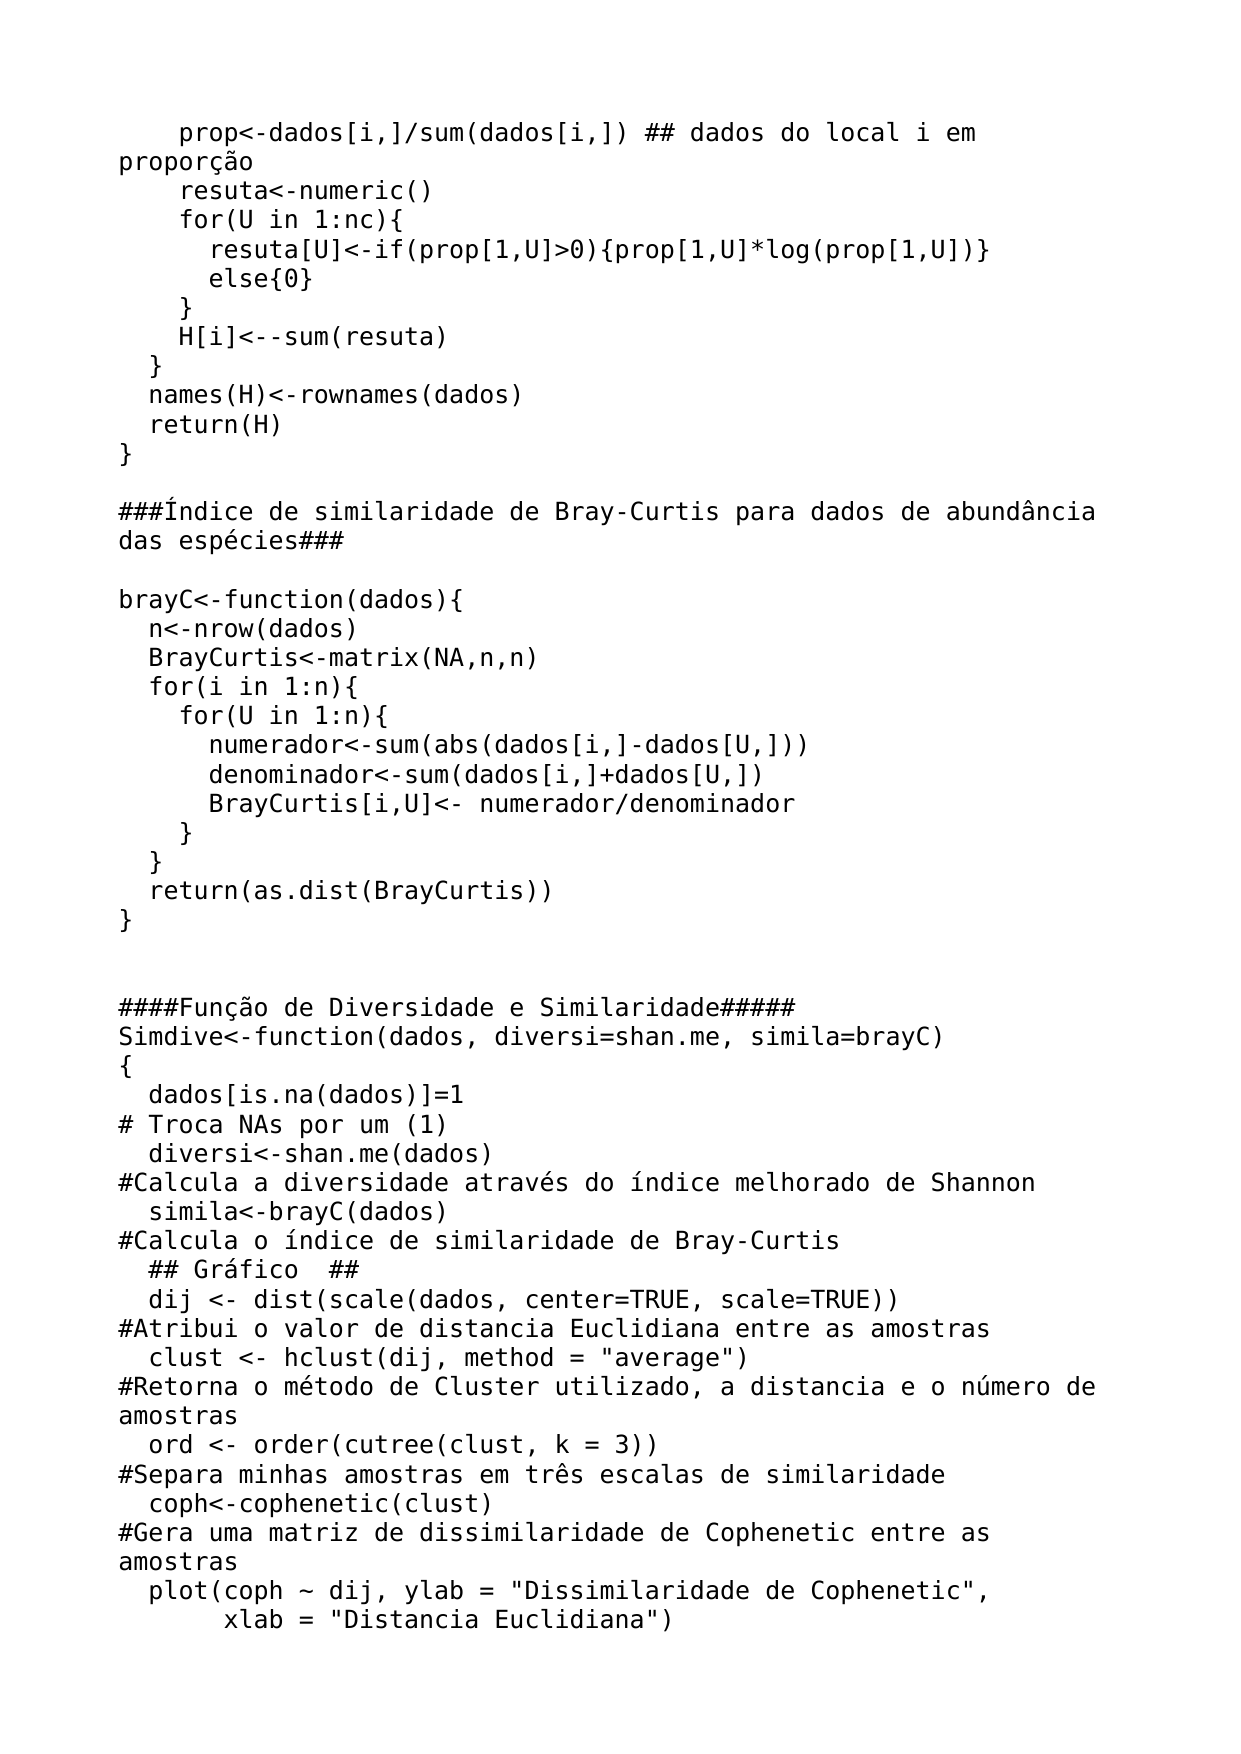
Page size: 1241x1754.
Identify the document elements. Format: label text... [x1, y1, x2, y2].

text prop<-dados[i,]/sum(dados[i,]) ## dados do local i em proporção resuta<-numeric() for(U in 1:nc){ resuta[U]<-if(prop[1,U]>0){prop[1,U]*log(prop[1,U])} else{0} } H[i]<--sum(resuta) } names(H)<-rownames(dados) return(H) } ###Índice de similaridade de Bray-Curtis para dados de abundância das espécies### brayC<-function(dados){ n<-nrow(dados) BrayCurtis<-matrix(NA,n,n) for(i in 1:n){ for(U in 1:n){ numerador<-sum(abs(dados[i,]-dados[U,])) denominador<-sum(dados[i,]+dados[U,]) BrayCurtis[i,U]<- numerador/denominador } } return(as.dist(BrayCurtis)) } ####Função de Diversidade e Similaridade##### Simdive<-function(dados, diversi=shan.me, simila=brayC) { dados[is.na(dados)]=1 # Troca NAs por um (1) diversi<-shan.me(dados) #Calcula a diversidade através do índice melhorado de Shannon simila<-brayC(dados) #Calcula o índice de similaridade de Bray-Curtis ## Gráfico ## dij <- dist(scale(dados, center=TRUE, scale=TRUE)) #Atribui o valor de distancia Euclidiana entre as amostras clust <- hclust(dij, method = "average") #Retorna o método de Cluster utilizado, a distancia e o número de amostras ord <- order(cutree(clust, k = 3)) #Separa minhas amostras em três escalas de similaridade coph<-cophenetic(clust) #Gera uma matriz de dissimilaridade de Cophenetic entre as amostras plot(coph ~ dij, ylab = "Dissimilaridade de Cophenetic", xlab = "Distancia Euclidiana") [118, 118, 1122, 1635]
